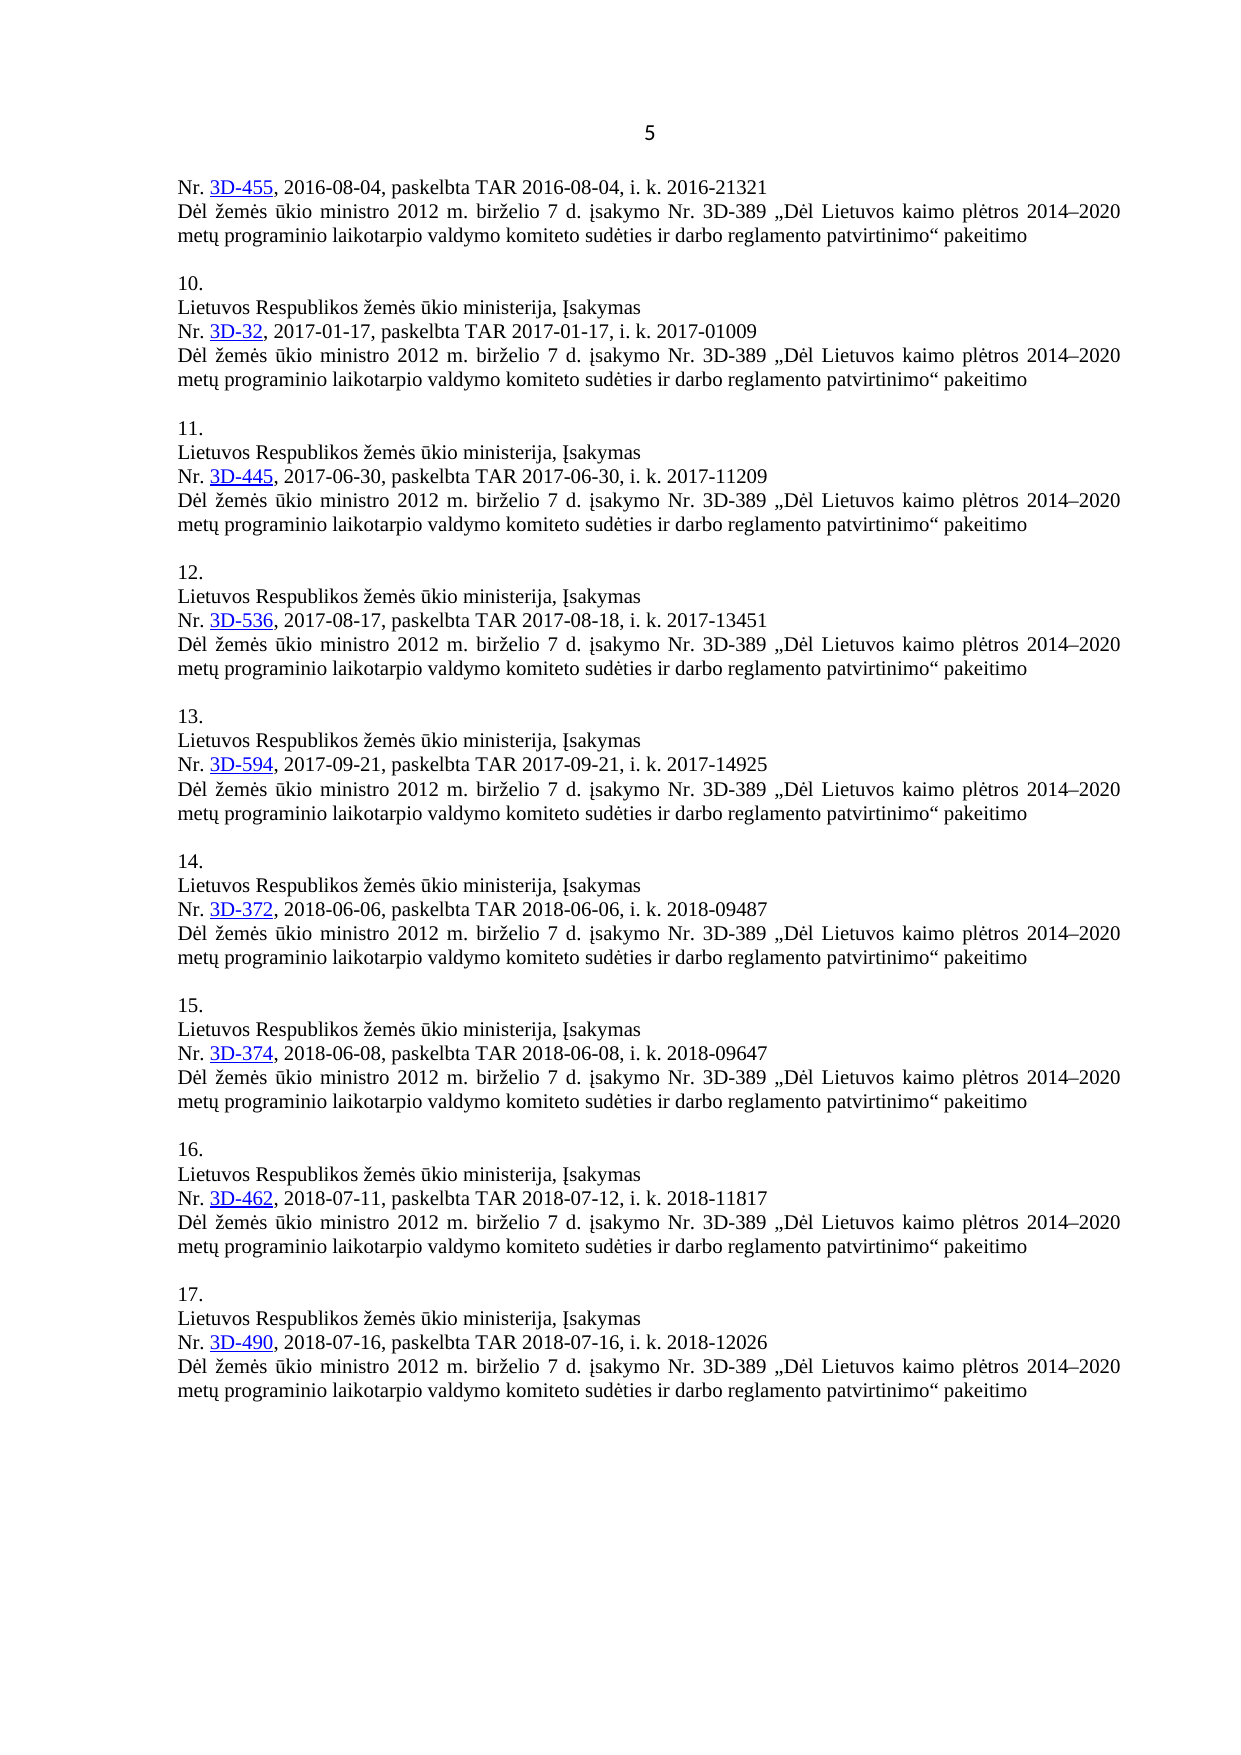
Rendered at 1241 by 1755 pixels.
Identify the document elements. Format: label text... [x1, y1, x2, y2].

text Dėl žemės ūkio ministro 2012 m. birželio 7 d. įsakymo Nr. 3D-389 „Dėl Lietuvos kaimo plėtros 2014–2020 metų programinio laikotarpio valdymo komiteto sudėties ir darbo reglamento patvirtinimo“ pakeitimo [177, 488, 1122, 536]
text 10. [177, 271, 1122, 295]
text Dėl žemės ūkio ministro 2012 m. birželio 7 d. įsakymo Nr. 3D-389 „Dėl Lietuvos kaimo plėtros 2014–2020 metų programinio laikotarpio valdymo komiteto sudėties ir darbo reglamento patvirtinimo“ pakeitimo [177, 343, 1122, 391]
text Dėl žemės ūkio ministro 2012 m. birželio 7 d. įsakymo Nr. 3D-389 „Dėl Lietuvos kaimo plėtros 2014–2020 metų programinio laikotarpio valdymo komiteto sudėties ir darbo reglamento patvirtinimo“ pakeitimo [177, 199, 1122, 247]
text 15. [177, 993, 1122, 1017]
text 17. [177, 1282, 1122, 1306]
text Nr. 3D-594, 2017-09-21, paskelbta TAR 2017-09-21, i. k. 2017-14925 [177, 752, 1122, 776]
text Lietuvos Respublikos žemės ūkio ministerija, Įsakymas [177, 439, 1122, 464]
text Lietuvos Respublikos žemės ūkio ministerija, Įsakymas [177, 728, 1122, 752]
text Lietuvos Respublikos žemės ūkio ministerija, Įsakymas [177, 295, 1122, 319]
text Dėl žemės ūkio ministro 2012 m. birželio 7 d. įsakymo Nr. 3D-389 „Dėl Lietuvos kaimo plėtros 2014–2020 metų programinio laikotarpio valdymo komiteto sudėties ir darbo reglamento patvirtinimo“ pakeitimo [177, 776, 1122, 824]
text Nr. 3D-455, 2016-08-04, paskelbta TAR 2016-08-04, i. k. 2016-21321 [177, 175, 1122, 199]
text Dėl žemės ūkio ministro 2012 m. birželio 7 d. įsakymo Nr. 3D-389 „Dėl Lietuvos kaimo plėtros 2014–2020 metų programinio laikotarpio valdymo komiteto sudėties ir darbo reglamento patvirtinimo“ pakeitimo [177, 1065, 1122, 1113]
text Lietuvos Respublikos žemės ūkio ministerija, Įsakymas [177, 1017, 1122, 1041]
text Nr. 3D-374, 2018-06-08, paskelbta TAR 2018-06-08, i. k. 2018-09647 [177, 1041, 1122, 1065]
text Lietuvos Respublikos žemės ūkio ministerija, Įsakymas [177, 873, 1122, 897]
text 12. [177, 560, 1122, 584]
text 16. [177, 1137, 1122, 1161]
text Nr. 3D-536, 2017-08-17, paskelbta TAR 2017-08-18, i. k. 2017-13451 [177, 608, 1122, 632]
text Lietuvos Respublikos žemės ūkio ministerija, Įsakymas [177, 584, 1122, 608]
text Dėl žemės ūkio ministro 2012 m. birželio 7 d. įsakymo Nr. 3D-389 „Dėl Lietuvos kaimo plėtros 2014–2020 metų programinio laikotarpio valdymo komiteto sudėties ir darbo reglamento patvirtinimo“ pakeitimo [177, 632, 1122, 680]
text Dėl žemės ūkio ministro 2012 m. birželio 7 d. įsakymo Nr. 3D-389 „Dėl Lietuvos kaimo plėtros 2014–2020 metų programinio laikotarpio valdymo komiteto sudėties ir darbo reglamento patvirtinimo“ pakeitimo [177, 1209, 1122, 1258]
text Nr. 3D-32, 2017-01-17, paskelbta TAR 2017-01-17, i. k. 2017-01009 [177, 319, 1122, 343]
text Nr. 3D-445, 2017-06-30, paskelbta TAR 2017-06-30, i. k. 2017-11209 [177, 464, 1122, 488]
text 13. [177, 704, 1122, 728]
text Lietuvos Respublikos žemės ūkio ministerija, Įsakymas [177, 1306, 1122, 1330]
text Nr. 3D-462, 2018-07-11, paskelbta TAR 2018-07-12, i. k. 2018-11817 [177, 1186, 1122, 1209]
text 11. [177, 416, 1122, 439]
text 14. [177, 849, 1122, 873]
text Dėl žemės ūkio ministro 2012 m. birželio 7 d. įsakymo Nr. 3D-389 „Dėl Lietuvos kaimo plėtros 2014–2020 metų programinio laikotarpio valdymo komiteto sudėties ir darbo reglamento patvirtinimo“ pakeitimo [177, 1354, 1122, 1402]
text Nr. 3D-372, 2018-06-06, paskelbta TAR 2018-06-06, i. k. 2018-09487 [177, 897, 1122, 921]
text Dėl žemės ūkio ministro 2012 m. birželio 7 d. įsakymo Nr. 3D-389 „Dėl Lietuvos kaimo plėtros 2014–2020 metų programinio laikotarpio valdymo komiteto sudėties ir darbo reglamento patvirtinimo“ pakeitimo [177, 921, 1122, 969]
text Nr. 3D-490, 2018-07-16, paskelbta TAR 2018-07-16, i. k. 2018-12026 [177, 1330, 1122, 1354]
text Lietuvos Respublikos žemės ūkio ministerija, Įsakymas [177, 1161, 1122, 1186]
